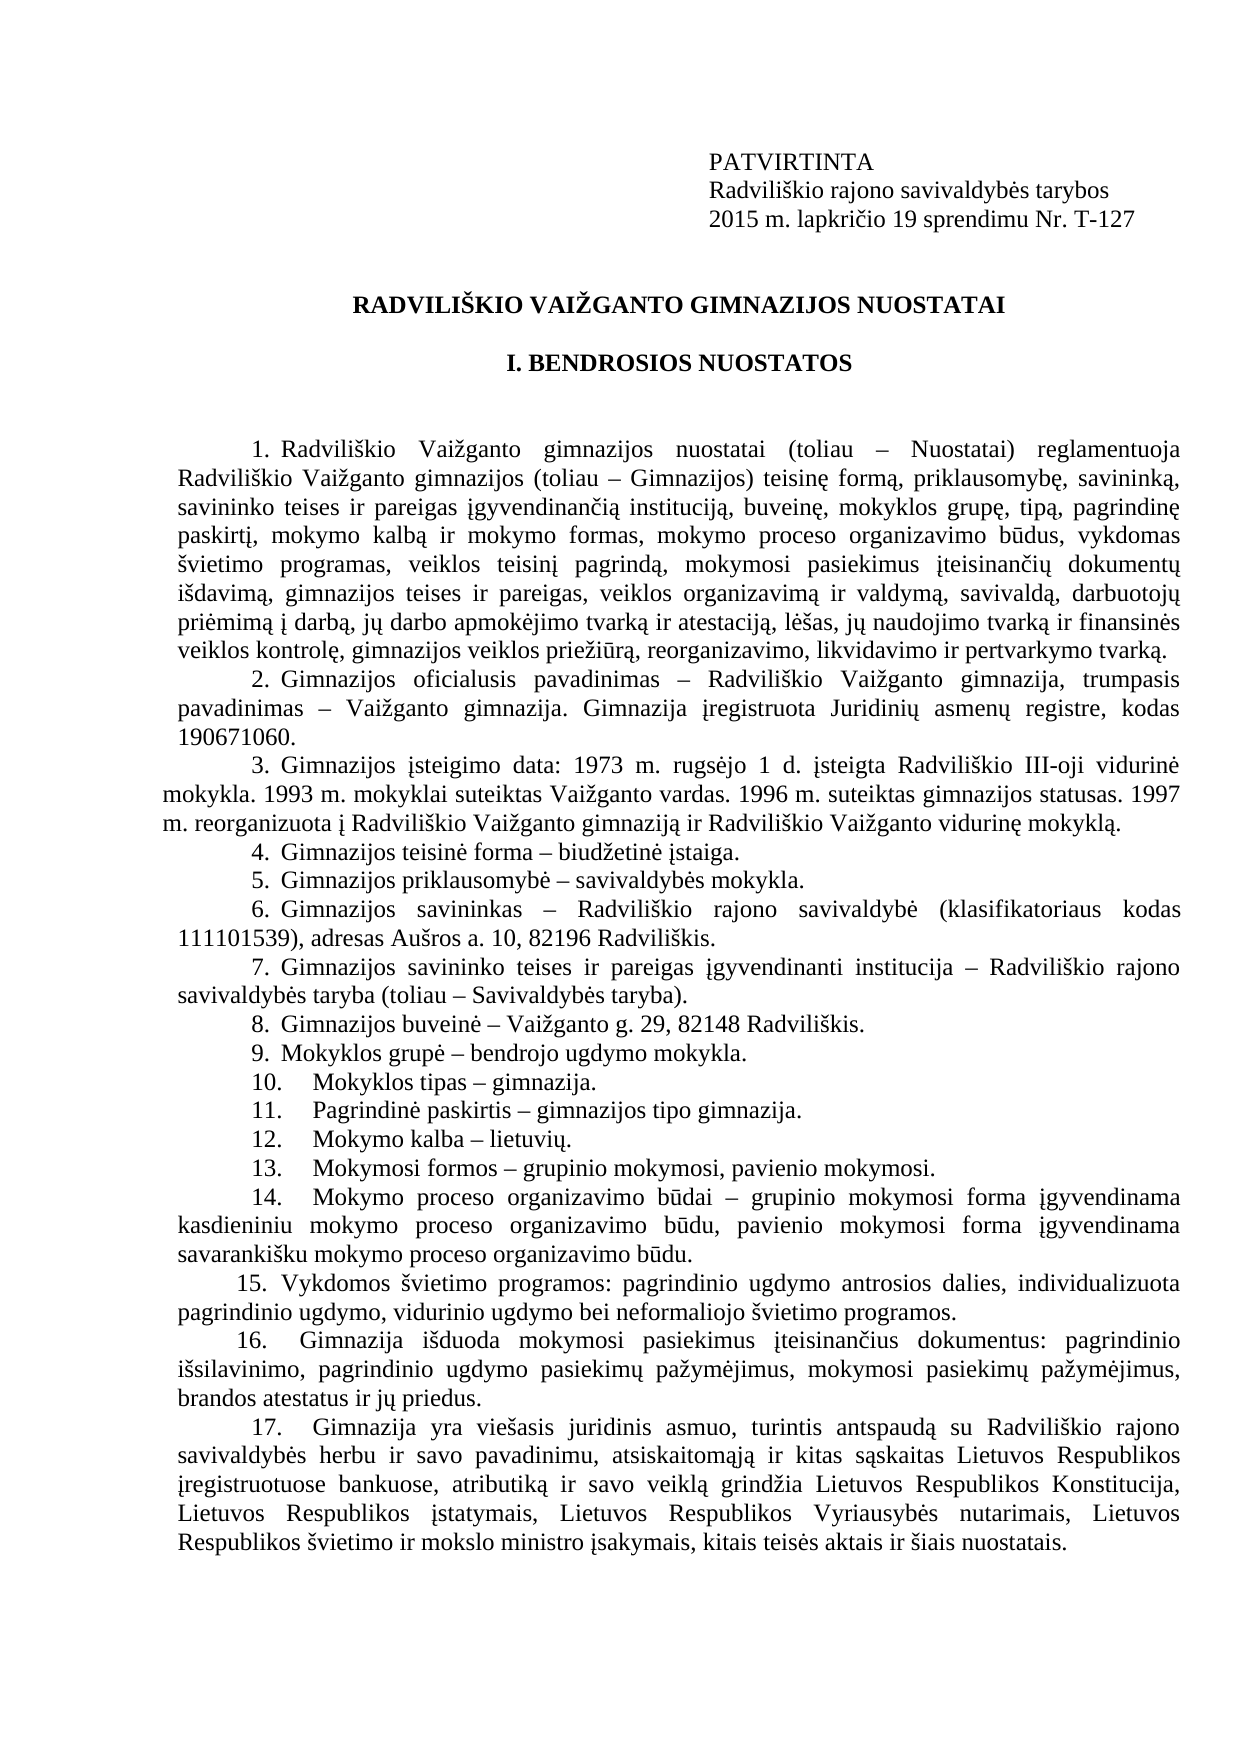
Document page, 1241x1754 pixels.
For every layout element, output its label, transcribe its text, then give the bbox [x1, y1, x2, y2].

text 2. Gimnazijos oficialusis pavadinimas – Radviliškio Vaižganto gimnazija, trumpasis pavadinimas – Vaižganto gimnazija. Gimnazija įregistruota Juridinių asmenų registre, kodas 190671060. [177, 664, 1181, 751]
text RADVILIŠKIO VAIŽGANTO GIMNAZIJOS NUOSTATAI [177, 291, 1181, 319]
text 8. Gimnazijos buveinė – Vaižganto g. 29, 82148 Radviliškis. [177, 1009, 1181, 1038]
text 16. Gimnazija išduoda mokymosi pasiekimus įteisinančius dokumentus: pagrindinio išsilavinimo, pagrindinio ugdymo pasiekimų pažymėjimus, mokymosi pasiekimų pažymėjimus, brandos atestatus ir jų priedus. [177, 1326, 1181, 1412]
text 9. Mokyklos grupė – bendrojo ugdymo mokykla. [177, 1038, 1181, 1067]
text 3. Gimnazijos įsteigimo data: 1973 m. rugsėjo 1 d. įsteigta Radviliškio III-oji vidurinė mokykla. 1993 m. mokyklai suteiktas Vaižganto vardas. 1996 m. suteiktas gimnazijos statusas. 1997 m. reorganizuota į Radviliškio Vaižganto gimnaziją ir Radviliškio Vaižganto vidurinę mokyklą. [162, 751, 1181, 837]
text 7. Gimnazijos savininko teises ir pareigas įgyvendinanti institucija – Radviliškio rajono savivaldybės taryba (toliau – Savivaldybės taryba). [177, 952, 1181, 1009]
text I. BENDROSIOS NUOSTATOS [177, 348, 1181, 377]
text 6. Gimnazijos savininkas – Radviliškio rajono savivaldybė (klasifikatoriaus kodas 111101539), adresas Aušros a. 10, 82196 Radviliškis. [177, 894, 1181, 952]
text Radviliškio rajono savivaldybės tarybos [177, 176, 1181, 204]
text 13. Mokymosi formos – grupinio mokymosi, pavienio mokymosi. [177, 1153, 1181, 1182]
text 17. Gimnazija yra viešasis juridinis asmuo, turintis antspaudą su Radviliškio rajono savivaldybės herbu ir savo pavadinimu, atsiskaitomąją ir kitas sąskaitas Lietuvos Respublikos įregistruotuose bankuose, atributiką ir savo veiklą grindžia Lietuvos Respublikos Konstitucija, Lietuvos Respublikos įstatymais, Lietuvos Respublikos Vyriausybės nutarimais, Lietuvos Respublikos švietimo ir mokslo ministro įsakymais, kitais teisės aktais ir šiais nuostatais. [177, 1412, 1181, 1556]
text 15. Vykdomos švietimo programos: pagrindinio ugdymo antrosios dalies, individualizuota pagrindinio ugdymo, vidurinio ugdymo bei neformaliojo švietimo programos. [177, 1268, 1181, 1326]
text 2015 m. lapkričio 19 sprendimu Nr. T-127 [177, 204, 1181, 233]
text 5. Gimnazijos priklausomybė – savivaldybės mokykla. [177, 866, 1181, 894]
text 4. Gimnazijos teisinė forma – biudžetinė įstaiga. [177, 837, 1181, 866]
text 12. Mokymo kalba – lietuvių. [177, 1124, 1181, 1153]
text 11. Pagrindinė paskirtis – gimnazijos tipo gimnazija. [177, 1096, 1181, 1124]
text 14. Mokymo proceso organizavimo būdai – grupinio mokymosi forma įgyvendinama kasdieniniu mokymo proceso organizavimo būdu, pavienio mokymosi forma įgyvendinama savarankišku mokymo proceso organizavimo būdu. [177, 1182, 1181, 1268]
text 10. Mokyklos tipas – gimnazija. [177, 1067, 1181, 1096]
text 1. Radviliškio Vaižganto gimnazijos nuostatai (toliau – Nuostatai) reglamentuoja Radviliškio Vaižganto gimnazijos (toliau – Gimnazijos) teisinę formą, priklausomybę, savininką, savininko teises ir pareigas įgyvendinančią instituciją, buveinę, mokyklos grupę, tipą, pagrindinę paskirtį, mokymo kalbą ir mokymo formas, mokymo proceso organizavimo būdus, vykdomas švietimo programas, veiklos teisinį pagrindą, mokymosi pasiekimus įteisinančių dokumentų išdavimą, gimnazijos teises ir pareigas, veiklos organizavimą ir valdymą, savivaldą, darbuotojų priėmimą į darbą, jų darbo apmokėjimo tvarką ir atestaciją, lėšas, jų naudojimo tvarką ir finansinės veiklos kontrolę, gimnazijos veiklos priežiūrą, reorganizavimo, likvidavimo ir pertvarkymo tvarką. [177, 434, 1181, 664]
text PATVIRTINTA [177, 147, 1181, 176]
